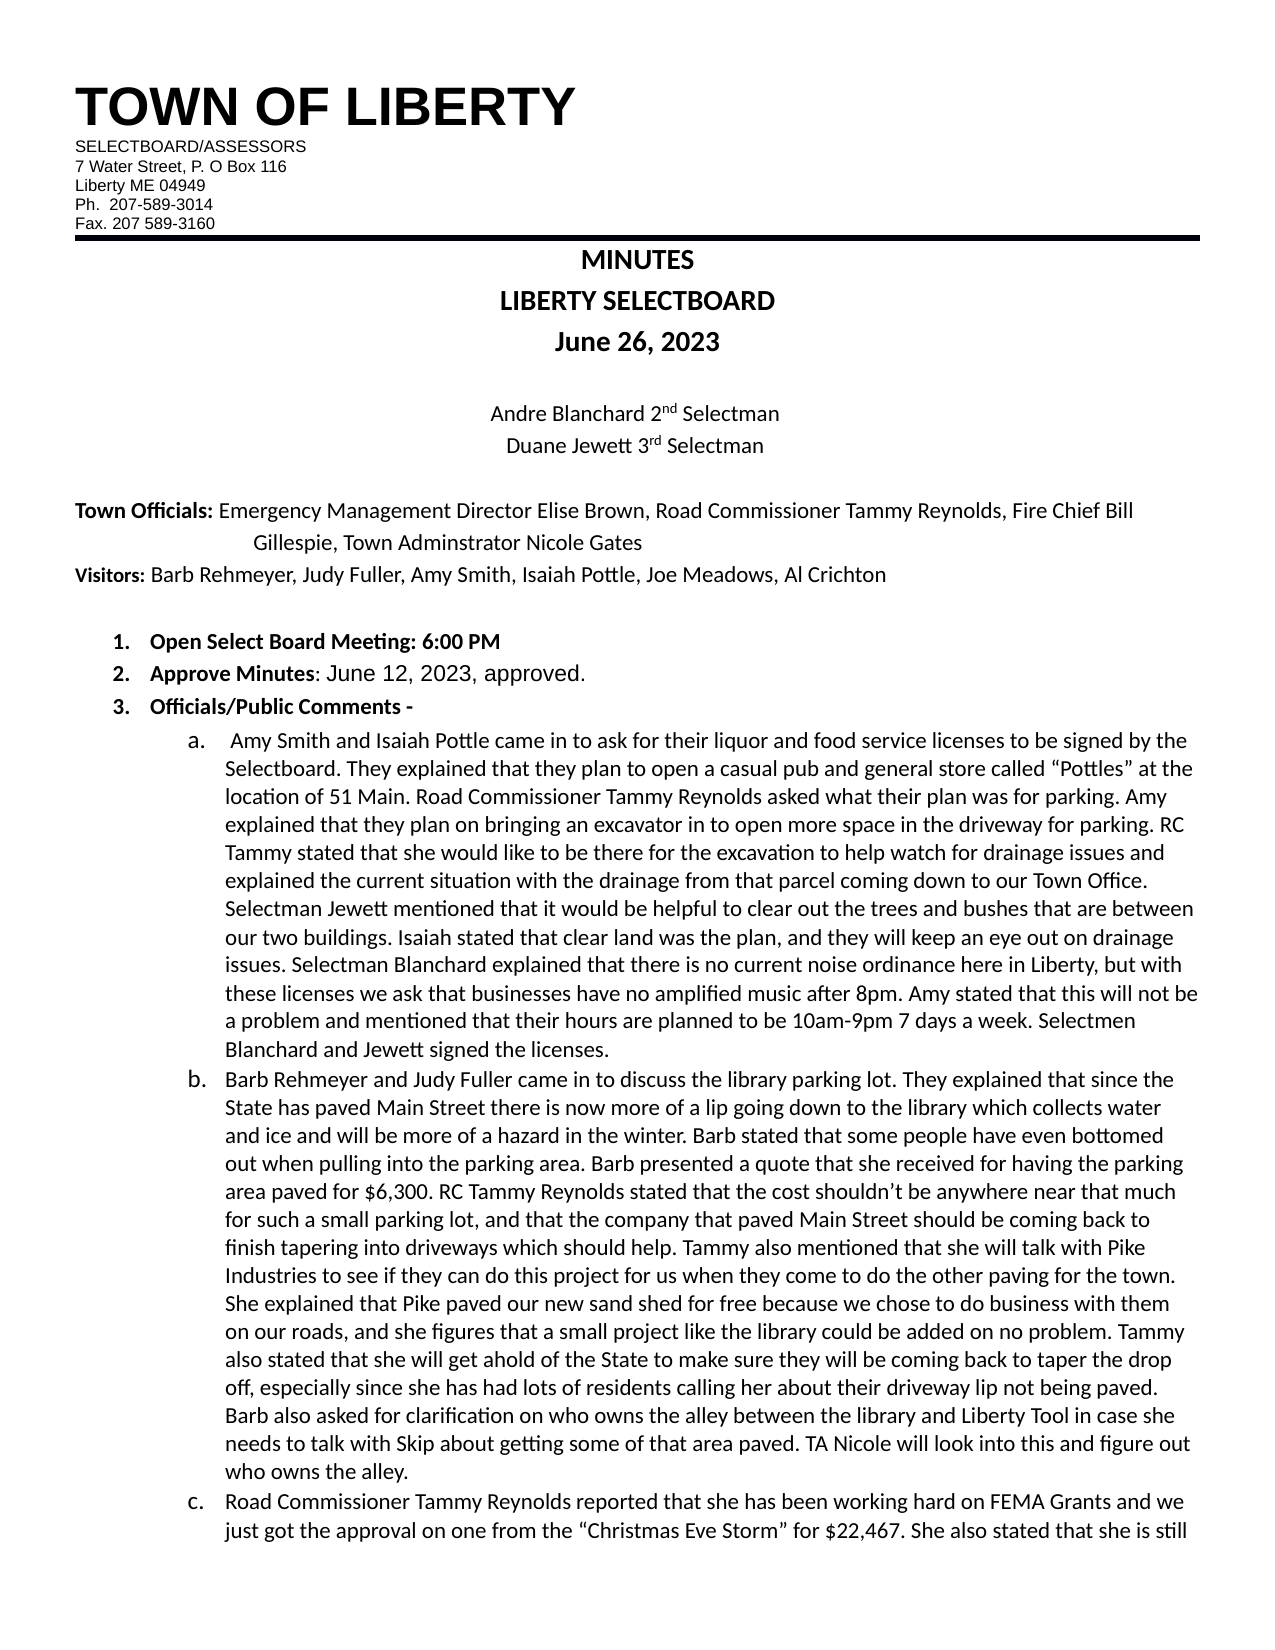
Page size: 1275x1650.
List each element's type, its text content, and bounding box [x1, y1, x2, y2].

list Approve Minutes: June 12, 2023, approved. [112, 659, 1200, 688]
list Barb Rehmeyer and Judy Fuller came in to discuss the library parking lot. They explained that since the State has paved Main Street there is now more of a lip going down to the library which collects water and ice and will be more of a hazard in the winter. Barb stated that some people have even bottomed out when pulling into the parking area. Barb presented a quote that she received for having the parking area paved for $6,300. RC Tammy Reynolds stated that the cost shouldn’t be anywhere near that much for such a small parking lot, and that the company that paved Main Street should be coming back to finish tapering into driveways which should help. Tammy also mentioned that she will talk with Pike Industries to see if they can do this project for us when they come to do the other paving for the town. She explained that Pike paved our new sand shed for free because we chose to do business with them on our roads, and she figures that a small project like the library could be added on no problem. Tammy also stated that she will get ahold of the State to make sure they will be coming back to taper the drop off, especially since she has had lots of residents calling her about their driveway lip not being paved. Barb also asked for clarification on who owns the alley between the library and Liberty Tool in case she needs to talk with Skip about getting some of that area paved. TA Nicole will look into this and figure out who owns the alley. [187, 1063, 1200, 1486]
text MINUTES [75, 241, 1200, 277]
list Road Commissioner Tammy Reynolds reported that she has been working hard on FEMA Grants and we just got the approval on one from the “Christmas Eve Storm” for $22,467. She also stated that she is still [187, 1486, 1200, 1544]
text Town Officials: Emergency Management Director Elise Brown, Road Commissioner Tammy Reynolds, Fire Chief Bill Gillespie, Town Adminstrator Nicole Gates [75, 496, 1200, 556]
list Open Select Board Meeting: 6:00 PM [112, 627, 1200, 655]
text June 26, 2023 [75, 323, 1200, 359]
text Duane Jewett 3rd Selectman [75, 431, 1200, 459]
text Visitors: Barb Rehmeyer, Judy Fuller, Amy Smith, Isaiah Pottle, Joe Meadows, Al Crichton [75, 560, 1200, 588]
list Officials/Public Comments - [112, 692, 1200, 720]
text Andre Blanchard 2nd Selectman [75, 399, 1200, 427]
list Amy Smith and Isaiah Pottle came in to ask for their liquor and food service licenses to be signed by the Selectboard. They explained that they plan to open a casual pub and general store called “Pottles” at the location of 51 Main. Road Commissioner Tammy Reynolds asked what their plan was for parking. Amy explained that they plan on bringing an excavator in to open more space in the driveway for parking. RC Tammy stated that she would like to be there for the excavation to help watch for drainage issues and explained the current situation with the drainage from that parcel coming down to our Town Office. Selectman Jewett mentioned that it would be helpful to clear out the trees and bushes that are between our two buildings. Isaiah stated that clear land was the plan, and they will keep an eye out on drainage issues. Selectman Blanchard explained that there is no current noise ordinance here in Liberty, but with these licenses we ask that businesses have no amplified music after 8pm. Amy stated that this will not be a problem and mentioned that their hours are planned to be 10am-9pm 7 days a week. Selectmen Blanchard and Jewett signed the licenses. [187, 724, 1200, 1063]
text LIBERTY SELECTBOARD [75, 282, 1200, 318]
